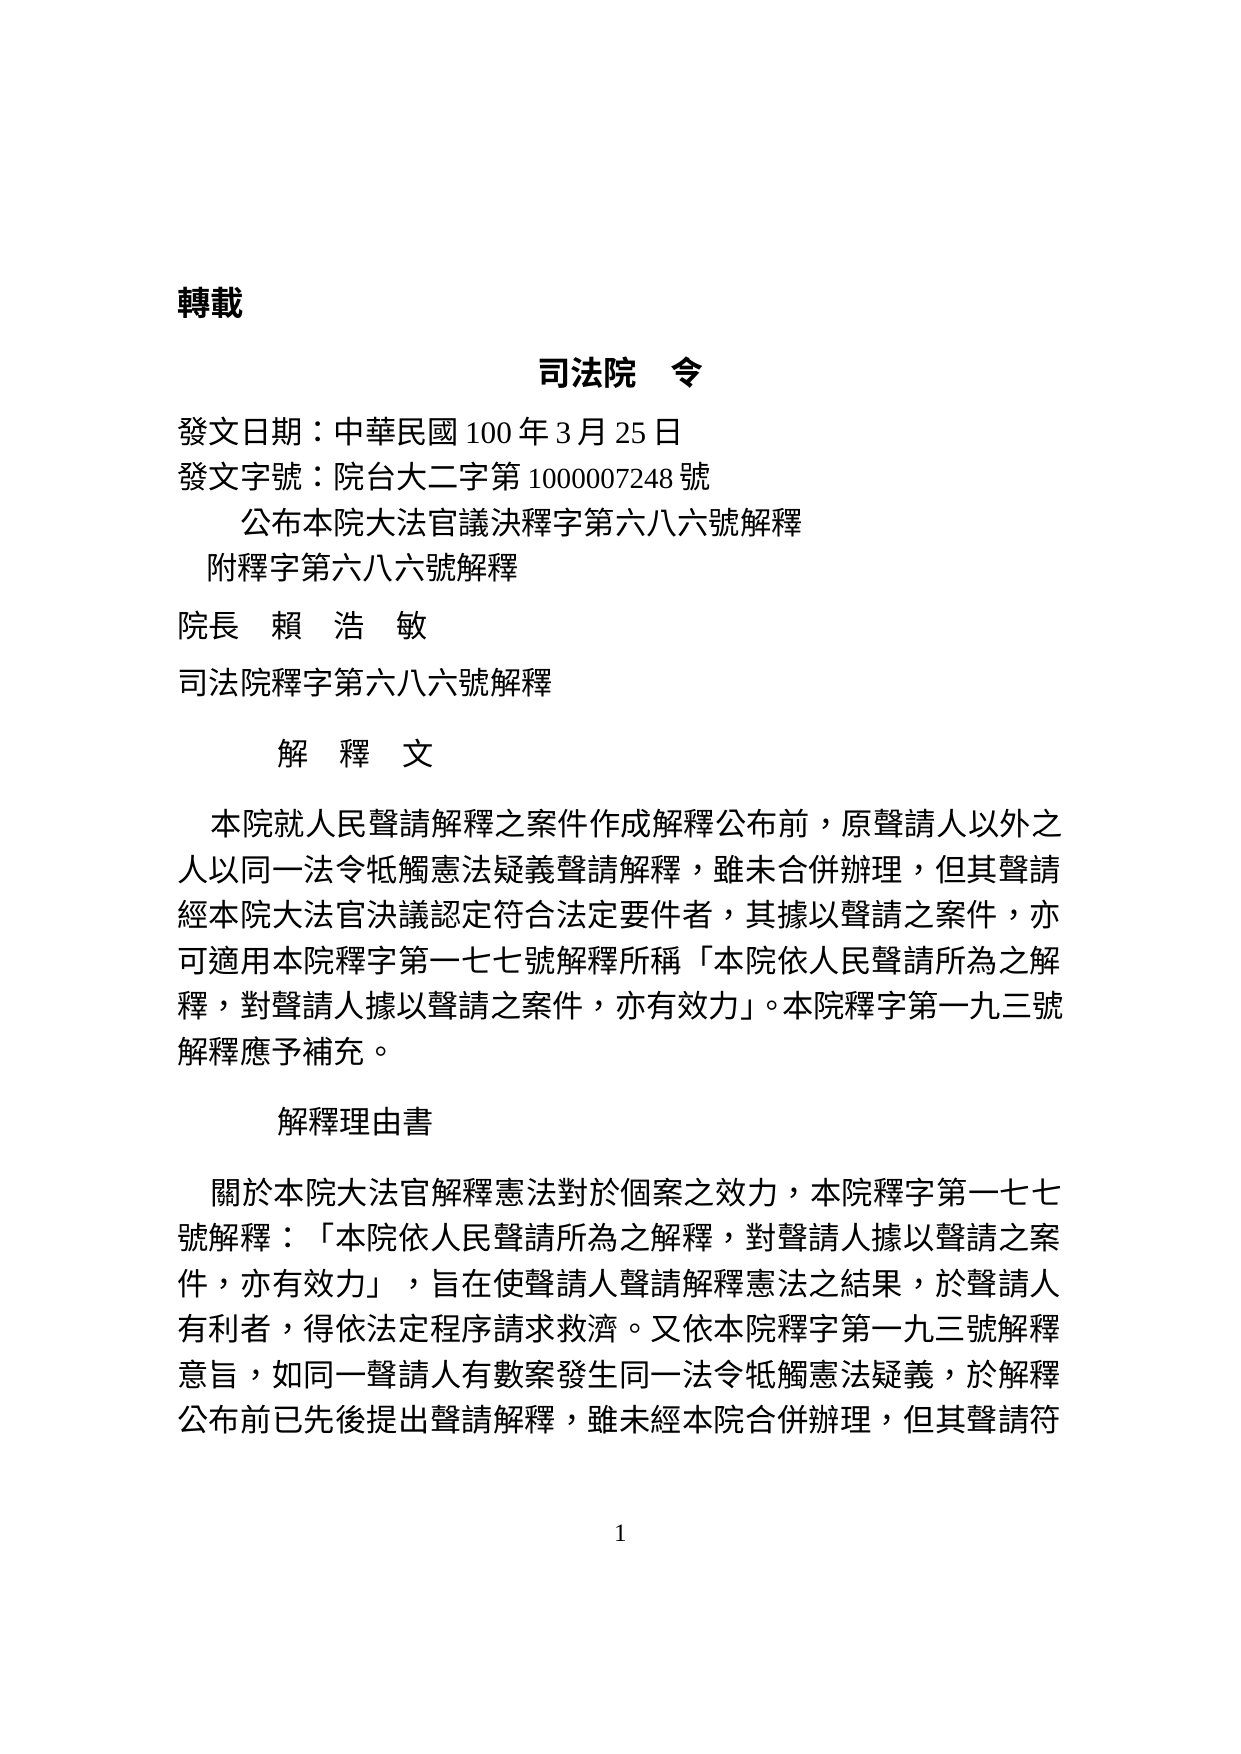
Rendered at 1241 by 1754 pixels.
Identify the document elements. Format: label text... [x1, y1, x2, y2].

text 發文日期：中華民國100年3月25日 [177, 407, 1063, 453]
text 轉載 [177, 278, 1063, 324]
text 解釋理由書 [277, 1097, 1063, 1143]
text 關於本院大法官解釋憲法對於個案之效力，本院釋字第一七七號解釋：「本院依人民聲請所為之解釋，對聲請人據以聲請之案件，亦有效力」，旨在使聲請人聲請解釋憲法之結果，於聲請人有利者，得依法定程序請求救濟。又依本院釋字第一九三號解釋意旨，如同一聲請人有數案發生同一法令牴觸憲法疑義，於解釋公布前已先後提出聲請解釋，雖未經本院合併辦理，但其聲請符 [177, 1168, 1063, 1441]
text 司法院釋字第六八六號解釋 [177, 658, 1063, 704]
text 發文字號：院台大二字第1000007248號 [177, 453, 1063, 498]
text 司法院 令 [177, 349, 1063, 395]
text 本院就人民聲請解釋之案件作成解釋公布前，原聲請人以外之人以同一法令牴觸憲法疑義聲請解釋，雖未合併辦理，但其聲請經本院大法官決議認定符合法定要件者，其據以聲請之案件，亦可適用本院釋字第一七七號解釋所稱「本院依人民聲請所為之解釋，對聲請人據以聲請之案件，亦有效力」。本院釋字第一九三號解釋應予補充。 [177, 799, 1063, 1072]
text 院長 賴 浩 敏 [177, 601, 1063, 646]
text 公布本院大法官議決釋字第六八六號解釋 [177, 498, 1063, 543]
text 解 釋 文 [277, 729, 1063, 774]
text 附釋字第六八六號解釋 [206, 543, 1063, 588]
